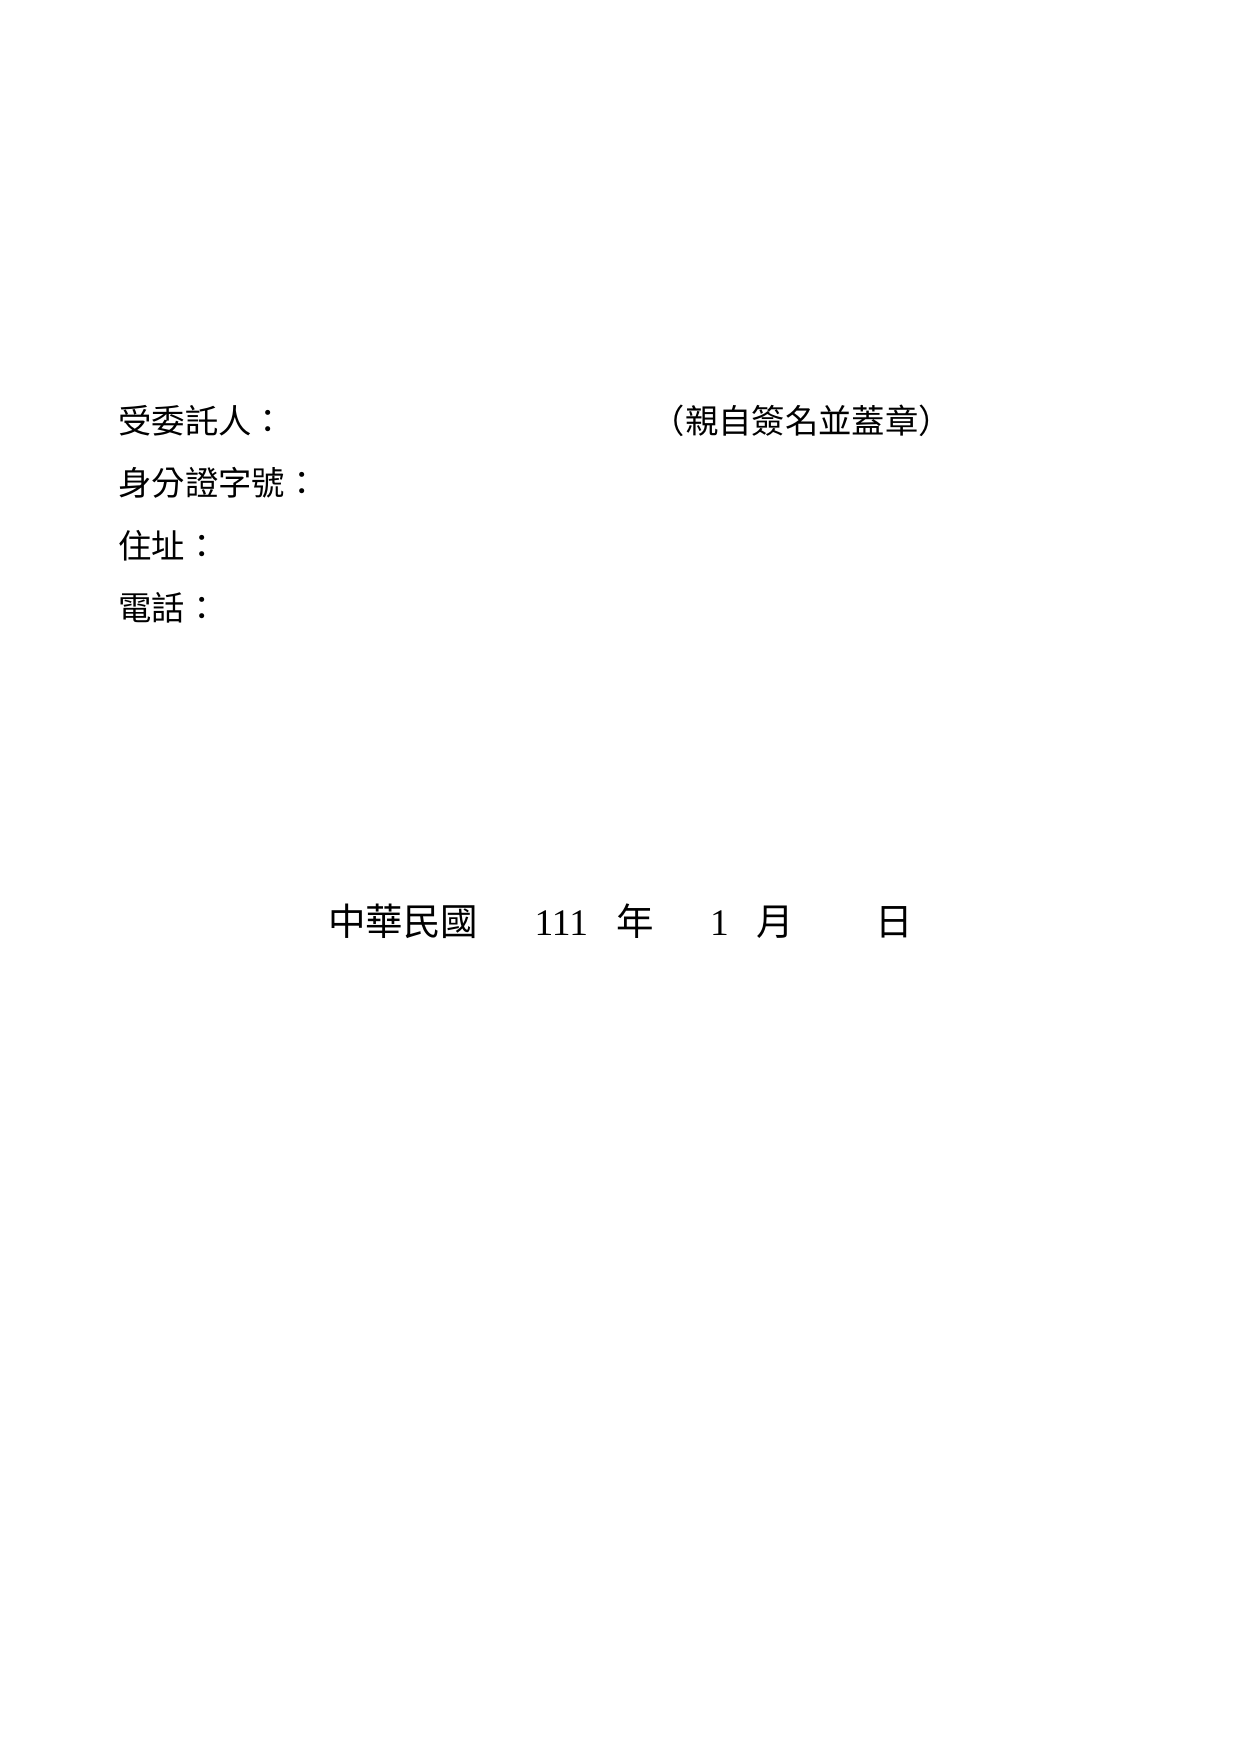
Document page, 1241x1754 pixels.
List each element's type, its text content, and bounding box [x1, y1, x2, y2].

text 電話： [118, 564, 1122, 627]
text 受委託人： （親自簽名並蓋章） [118, 377, 1122, 439]
text 住址： [118, 502, 1122, 564]
text 身分證字號： [118, 439, 1122, 502]
text 中華民國 111 年 1 月0 0日 [118, 877, 1122, 939]
